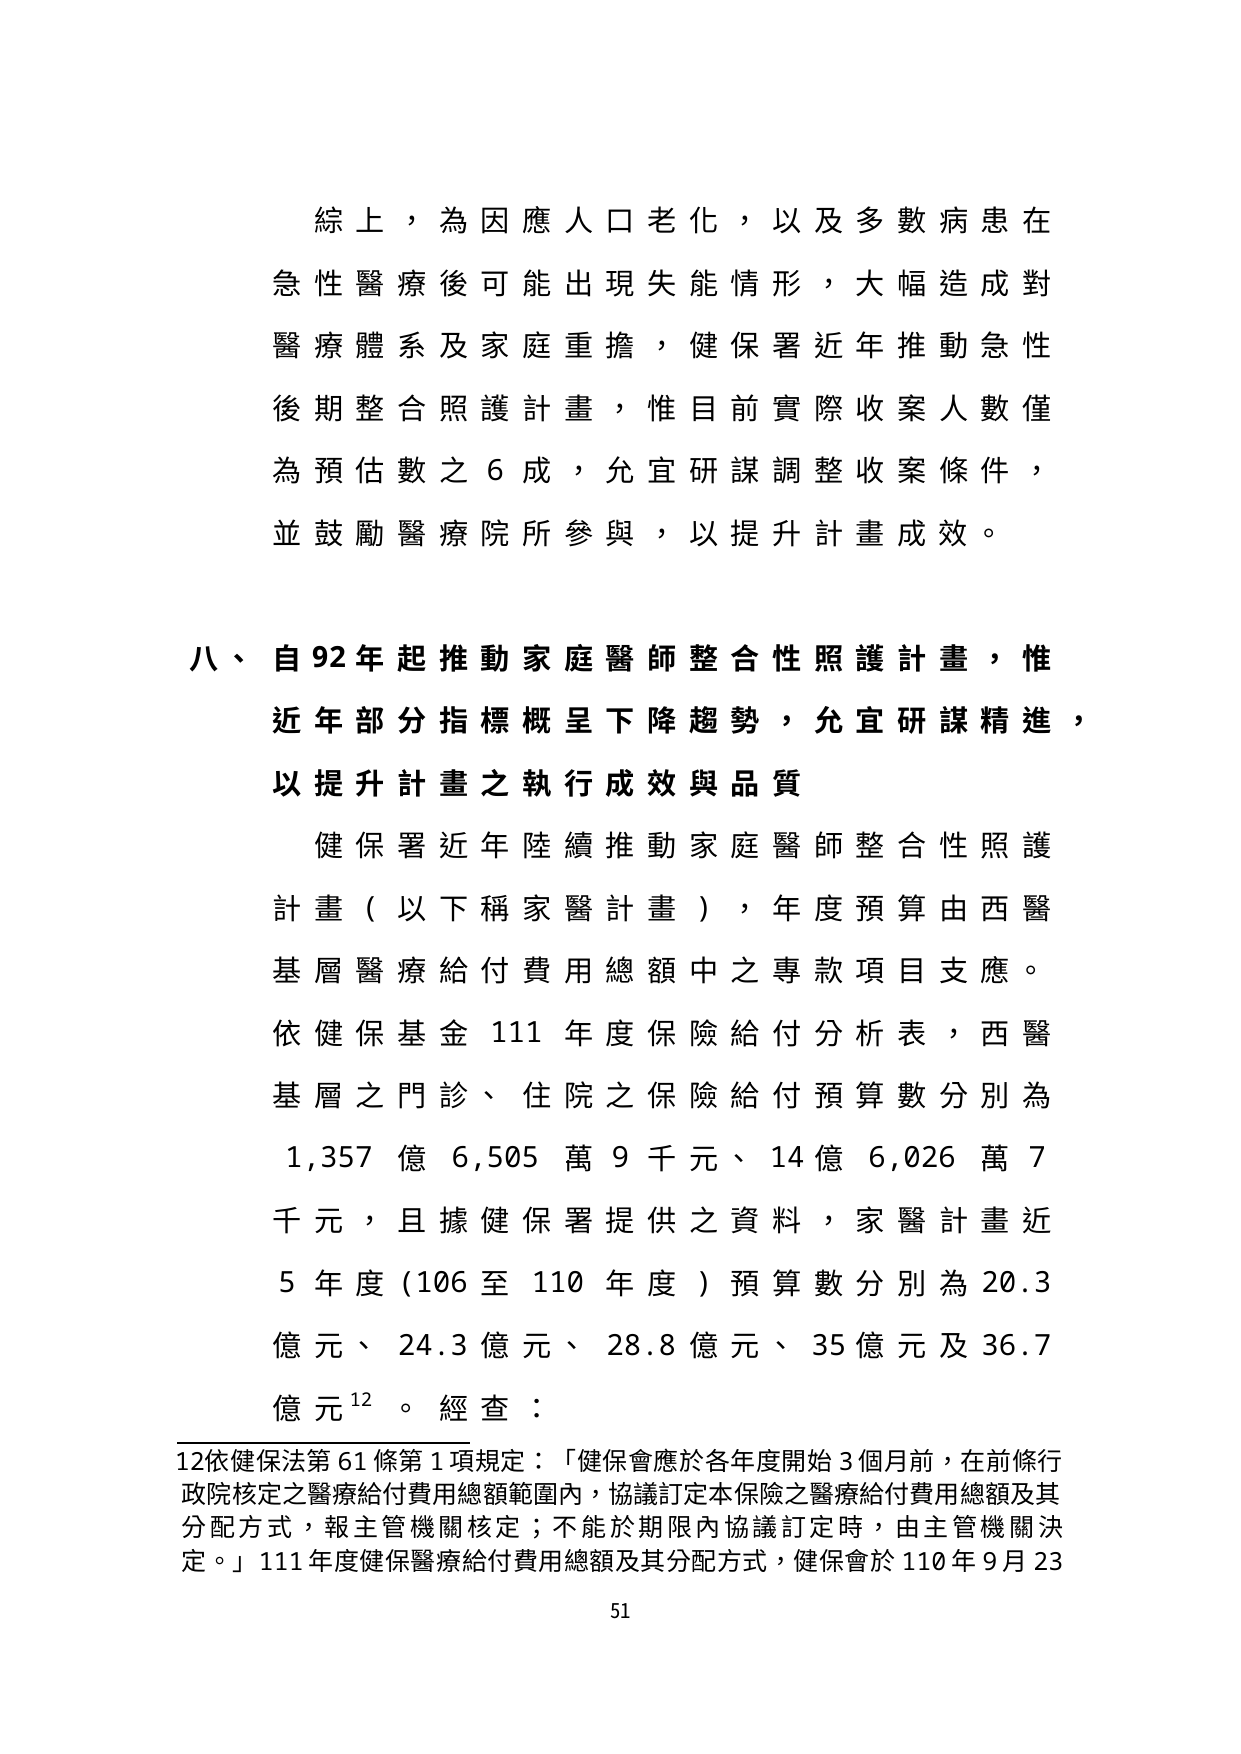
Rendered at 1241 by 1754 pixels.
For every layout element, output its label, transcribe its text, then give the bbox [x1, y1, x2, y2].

text 依健保法第61條第1項規定：「健保會應於各年度開始3個月前，在前條行政院核定之醫療給付費用總額範圍內，協議訂定本保險之醫療給付費用總額及其分配方式，報主管機關核定；不能於期限內協議訂定時，由主管機關決定。」111年度健保醫療給付費用總額及其分配方式，健保會於110年9月23 [174, 1443, 1063, 1577]
text 綜上，為因應人口老化，以及多數病患在急性醫療後可能出現失能情形，大幅造成對醫療體系及家庭重擔，健保署近年推動急性後期整合照護計畫，惟目前實際收案人數僅為預估數之6成，允宜研謀調整收案條件，並鼓勵醫療院所參與，以提升計畫成效。 [242, 177, 1058, 552]
text 健保署近年陸續推動家庭醫師整合性照護計畫(以下稱家醫計畫)，年度預算由西醫基層醫療給付費用總額中之專款項目支應。依健保基金111年度保險給付分析表，西醫基層之門診、住院之保險給付預算數分別為1,357億6,505萬9千元、14億6,026萬7千元，且據健保署提供之資料，家醫計畫近5年度(106至110年度)預算數分別為20.3億元、24.3億元、28.8億元、35億元及36.7億元。經查： [242, 802, 1058, 1427]
text 八、自92年起推動家庭醫師整合性照護計畫，惟近年部分指標概呈下降趨勢，允宜研謀精進，以提升計畫之執行成效與品質 [183, 615, 1058, 802]
